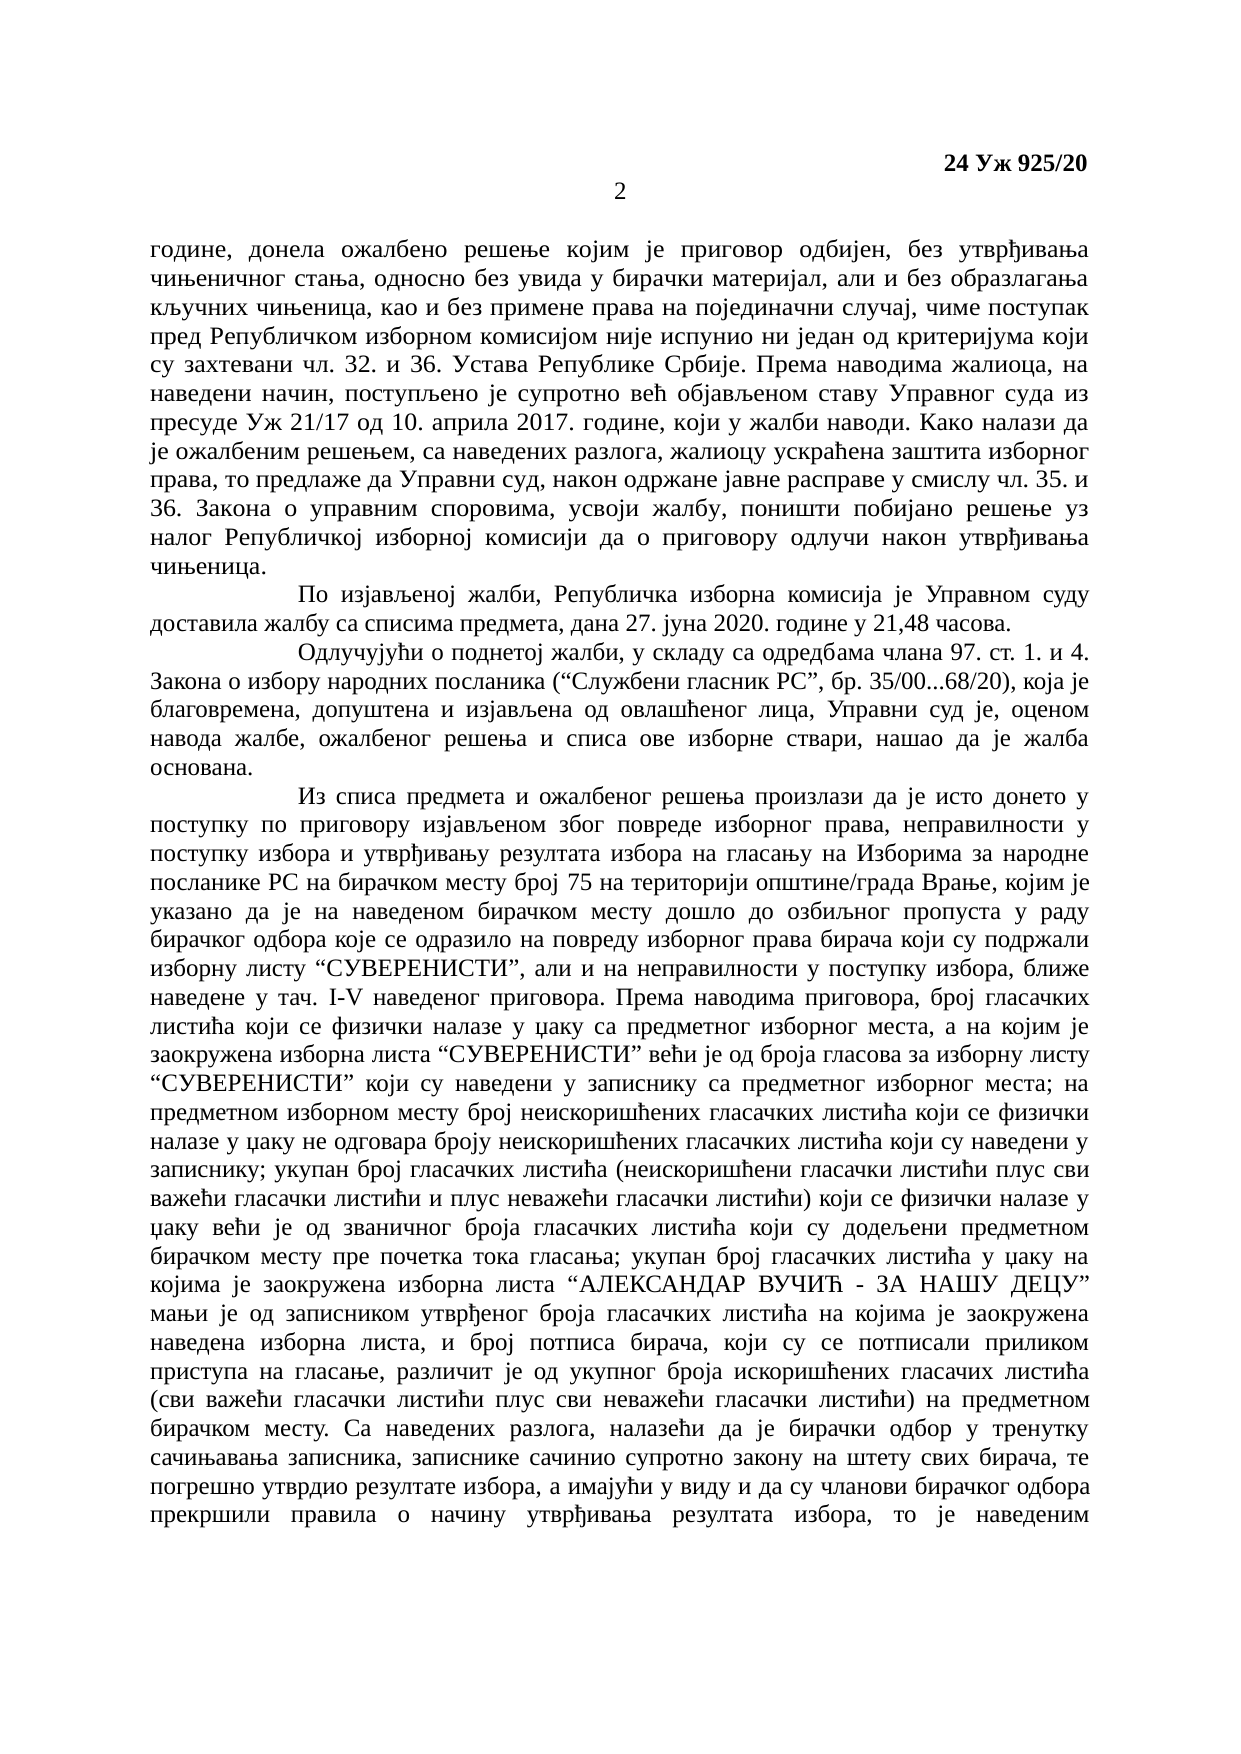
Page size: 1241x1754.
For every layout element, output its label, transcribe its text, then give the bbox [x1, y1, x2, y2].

text године, донела ожалбено решење којим је приговор одбијен, без утврђивања чињеничног стања, односно без увида у бирачки материјал, али и без образлагања кључних чињеница, као и без примене права на појединачни случај, чиме поступак пред Републичком изборном комисијом није испунио ни један од критеријума који су захтевани чл. 32. и 36. Устава Републике Србије. Према наводима жалиоца, на наведени начин, поступљено је супротно већ објављеном ставу Управног суда из пресуде Уж 21/17 од 10. априла 2017. године, који у жалби наводи. Како налази да је ожалбеним решењем, са наведених разлога, жалиоцу ускраћена заштита изборног права, то предлаже да Управни суд, након одржане јавне расправе у смислу чл. 35. и 36. Закона о управним споровима, усвоји жалбу, поништи побијано решење уз налог Републичкој изборној комисији да о приговору одлучи након утврђивања чињеница. [150, 234, 1090, 579]
text Одлучујући о поднетој жалби, у складу са одредбама члана 97. ст. 1. и 4. Закона о избору народних посланика (“Службени гласник РС”, бр. 35/00...68/20), која је благовремена, допуштена и изјављена од овлашћеног лица, Управни суд је, оценом навода жалбе, ожалбеног решења и списа ове изборне ствари, нашао да је жалба основана. [150, 637, 1090, 781]
text Из списа предмета и ожалбеног решења произлази да је исто донето у поступку по приговору изјављеном због повреде изборног права, неправилности у поступку избора и утврђивању резултата избора на гласању на Изборима за народне посланике РС на бирачком месту број 75 на територији општине/града Врање, којим је указано да је на наведеном бирачком месту дошло до озбиљног пропуста у раду бирачког одбора које се одразило на повреду изборног права бирача који су подржали изборну листу “СУВЕРЕНИСТИ”, али и на неправилности у поступку избора, ближе наведене у тач. I-V наведеног приговора. Према наводима приговора, број гласачких листића који се физички налазе у џаку са предметног изборног места, а на којим је заокружена изборна листа “СУВЕРЕНИСТИ” већи је од броја гласова за изборну листу “СУВЕРЕНИСТИ” који су наведени у записнику са предметног изборног места; на предметном изборном месту број неискоришћених гласачких листића који се физички налазе у џаку не одговара броју неискоришћених гласачких листића који су наведени у записнику; укупан број гласачких листића (неискоришћени гласачки листићи плус сви важећи гласачки листићи и плус неважећи гласачки листићи) који се физички налазе у џаку већи је од званичног броја гласачких листића који су додељени предметном бирачком месту пре почетка тока гласања; укупан број гласачких листића у џаку на којима је заокружена изборна листа “АЛЕКСАНДАР ВУЧИЋ - ЗА НАШУ ДЕЦУ” мањи је од записником утврђеног броја гласачких листића на којима је заокружена наведена изборна листа, и број потписа бирача, који су се потписали приликом приступа на гласање, различит је од укупног броја искоришћених гласачих листића (сви важећи гласачки листићи плус сви неважећи гласачки листићи) на предметном бирачком месту. Са наведених разлога, налазећи да је бирачки одбор у тренутку сачињавања записника, записнике сачинио супротно закону на штету свих бирача, те погрешно утврдио резултате избора, а имајући у виду и да су чланови бирачког одбора прекршили правила о начину утврђивања резултата избора, то је наведеним [150, 781, 1090, 1528]
text По изјављеној жалби, Републичка изборна комисија је Управном суду доставила жалбу са списима предмета, дана 27. јуна 2020. године у 21,48 часова. [150, 579, 1090, 637]
